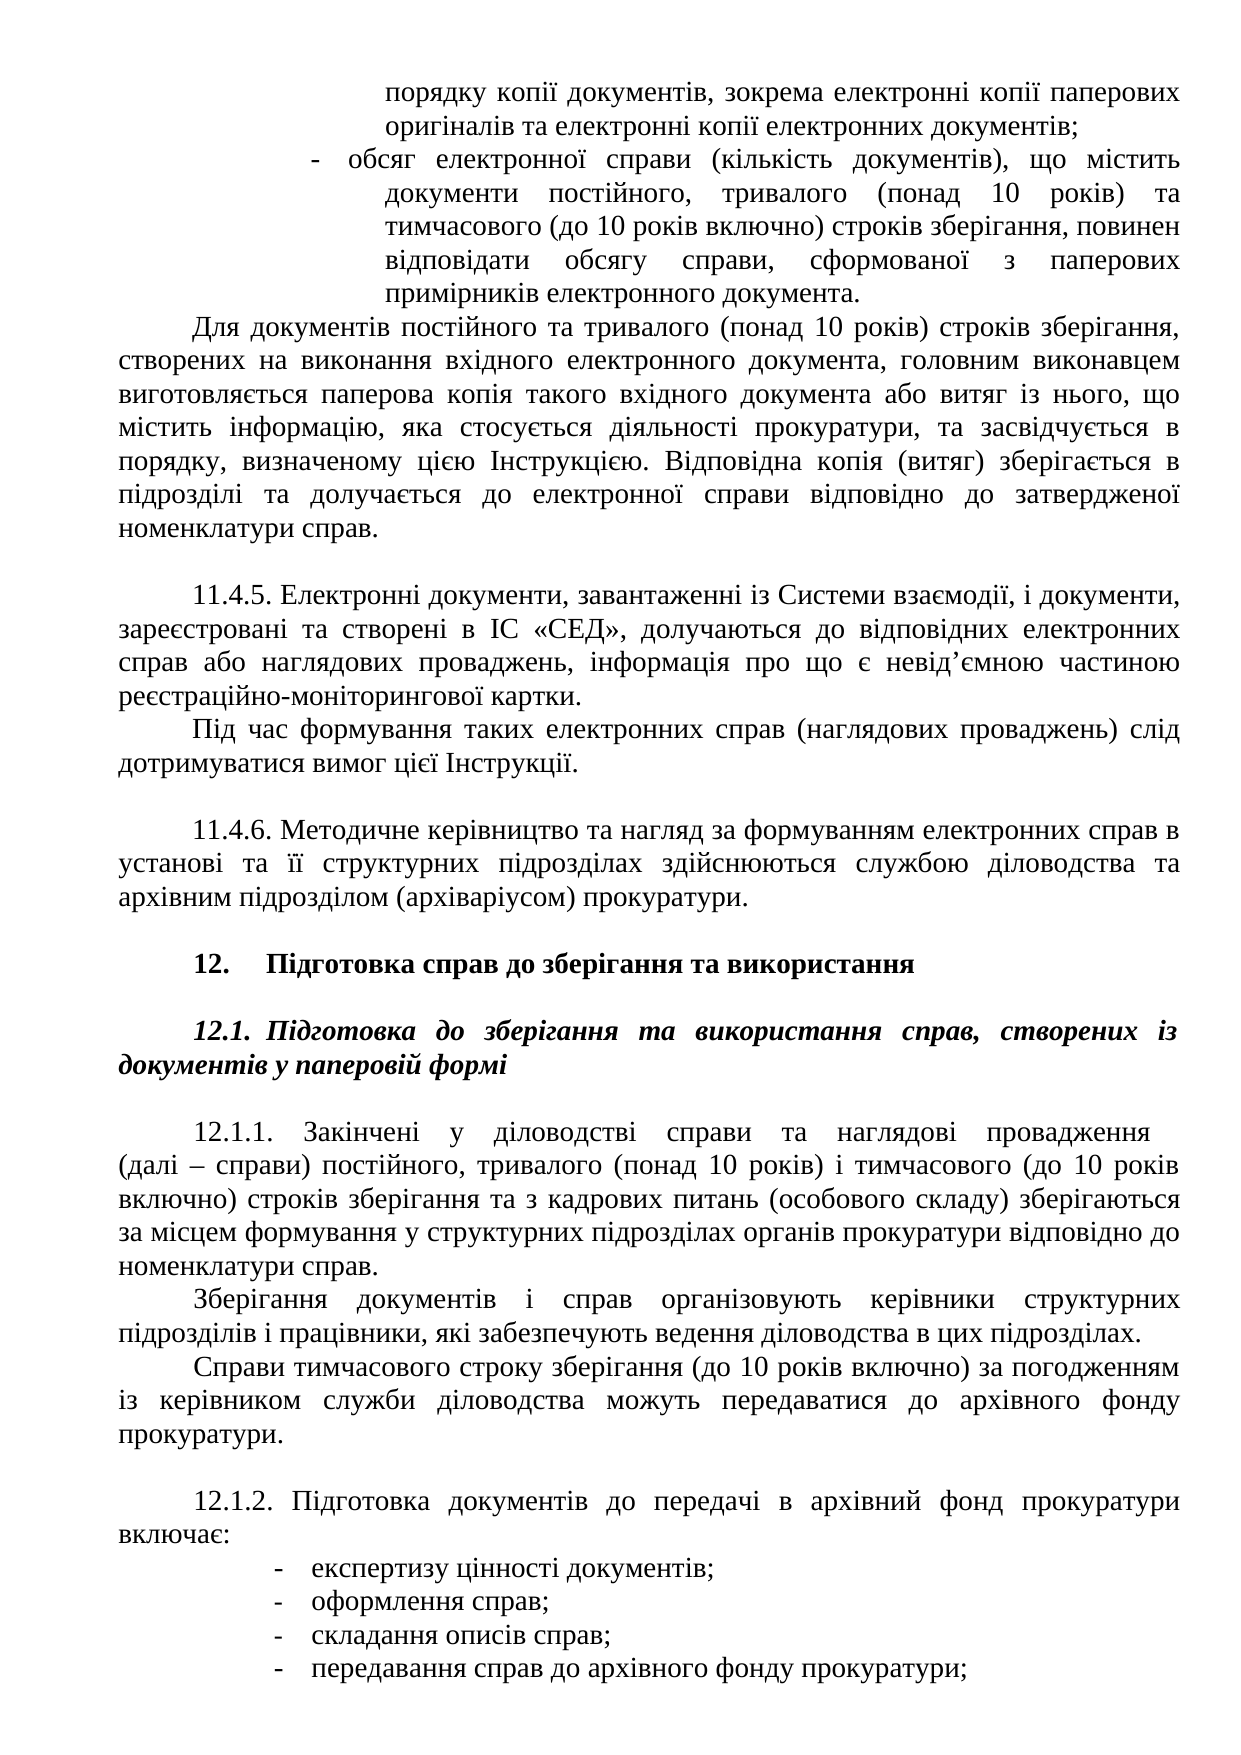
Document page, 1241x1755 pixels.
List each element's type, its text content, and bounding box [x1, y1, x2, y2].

text 12.1.1. Закінчені у діловодстві справи та наглядові провадження (далі – справи) постійного, тривалого (понад 10 років) і тимчасового (до 10 років включно) строків зберігання та з кадрових питань (особового складу) зберігаються за місцем формування у структурних підрозділах органів прокуратури відповідно до номенклатури справ. [118, 1114, 1181, 1282]
list обсяг електронної справи (кількість документів), що містить документи постійного, тривалого (понад 10 років) та тимчасового (до 10 років включно) строків зберігання, повинен відповідати обсягу справи, сформованої з паперових примірників електронного документа. [310, 141, 1181, 309]
list порядку копії документів, зокрема електронні копії паперових оригіналів та електронні копії електронних документів; [310, 74, 1181, 141]
text Під час формування таких електронних справ (наглядових проваджень) слід дотримуватися вимог цієї Інструкції. [118, 711, 1181, 778]
text 12.1. Підготовка до зберігання та використання справ, створених із документів у паперовій формі [118, 1013, 1181, 1080]
text 11.4.5. Електронні документи, завантаженні із Системи взаємодії, і документи, зареєстровані та створені в ІС «СЕД», долучаються до відповідних електронних справ або наглядових проваджень, інформація про що є невід’ємною частиною реєстраційно-моніторингової картки. [118, 577, 1181, 711]
list експертизу цінності документів; [274, 1550, 1181, 1583]
text 12. Підготовка справ до зберігання та використання [118, 946, 1181, 980]
list передавання справ до архівного фонду прокуратури; [274, 1651, 1181, 1684]
text Для документів постійного та тривалого (понад 10 років) строків зберігання, створених на виконання вхідного електронного документа, головним виконавцем виготовляється паперова копія такого вхідного документа або витяг із нього, що містить інформацію, яка стосується діяльності прокуратури, та засвідчується в порядку, визначеному цією Інструкцією. Відповідна копія (витяг) зберігається в підрозділі та долучається до електронної справи відповідно до затвердженої номенклатури справ. [118, 309, 1181, 544]
list складання описів справ; [274, 1617, 1181, 1651]
list оформлення справ; [274, 1583, 1181, 1617]
text Зберігання документів і справ організовують керівники структурних підрозділів і працівники, які забезпечують ведення діловодства в цих підрозділах. [118, 1282, 1181, 1349]
text 11.4.6. Методичне керівництво та нагляд за формуванням електронних справ в установі та її структурних підрозділах здійснюються службою діловодства та архівним підрозділом (архіваріусом) прокуратури. [118, 812, 1181, 913]
text Справи тимчасового строку зберігання (до 10 років включно) за погодженням із керівником служби діловодства можуть передаватися до архівного фонду прокуратури. [118, 1349, 1181, 1449]
text 12.1.2. Підготовка документів до передачі в архівний фонд прокуратури включає: [118, 1483, 1181, 1550]
